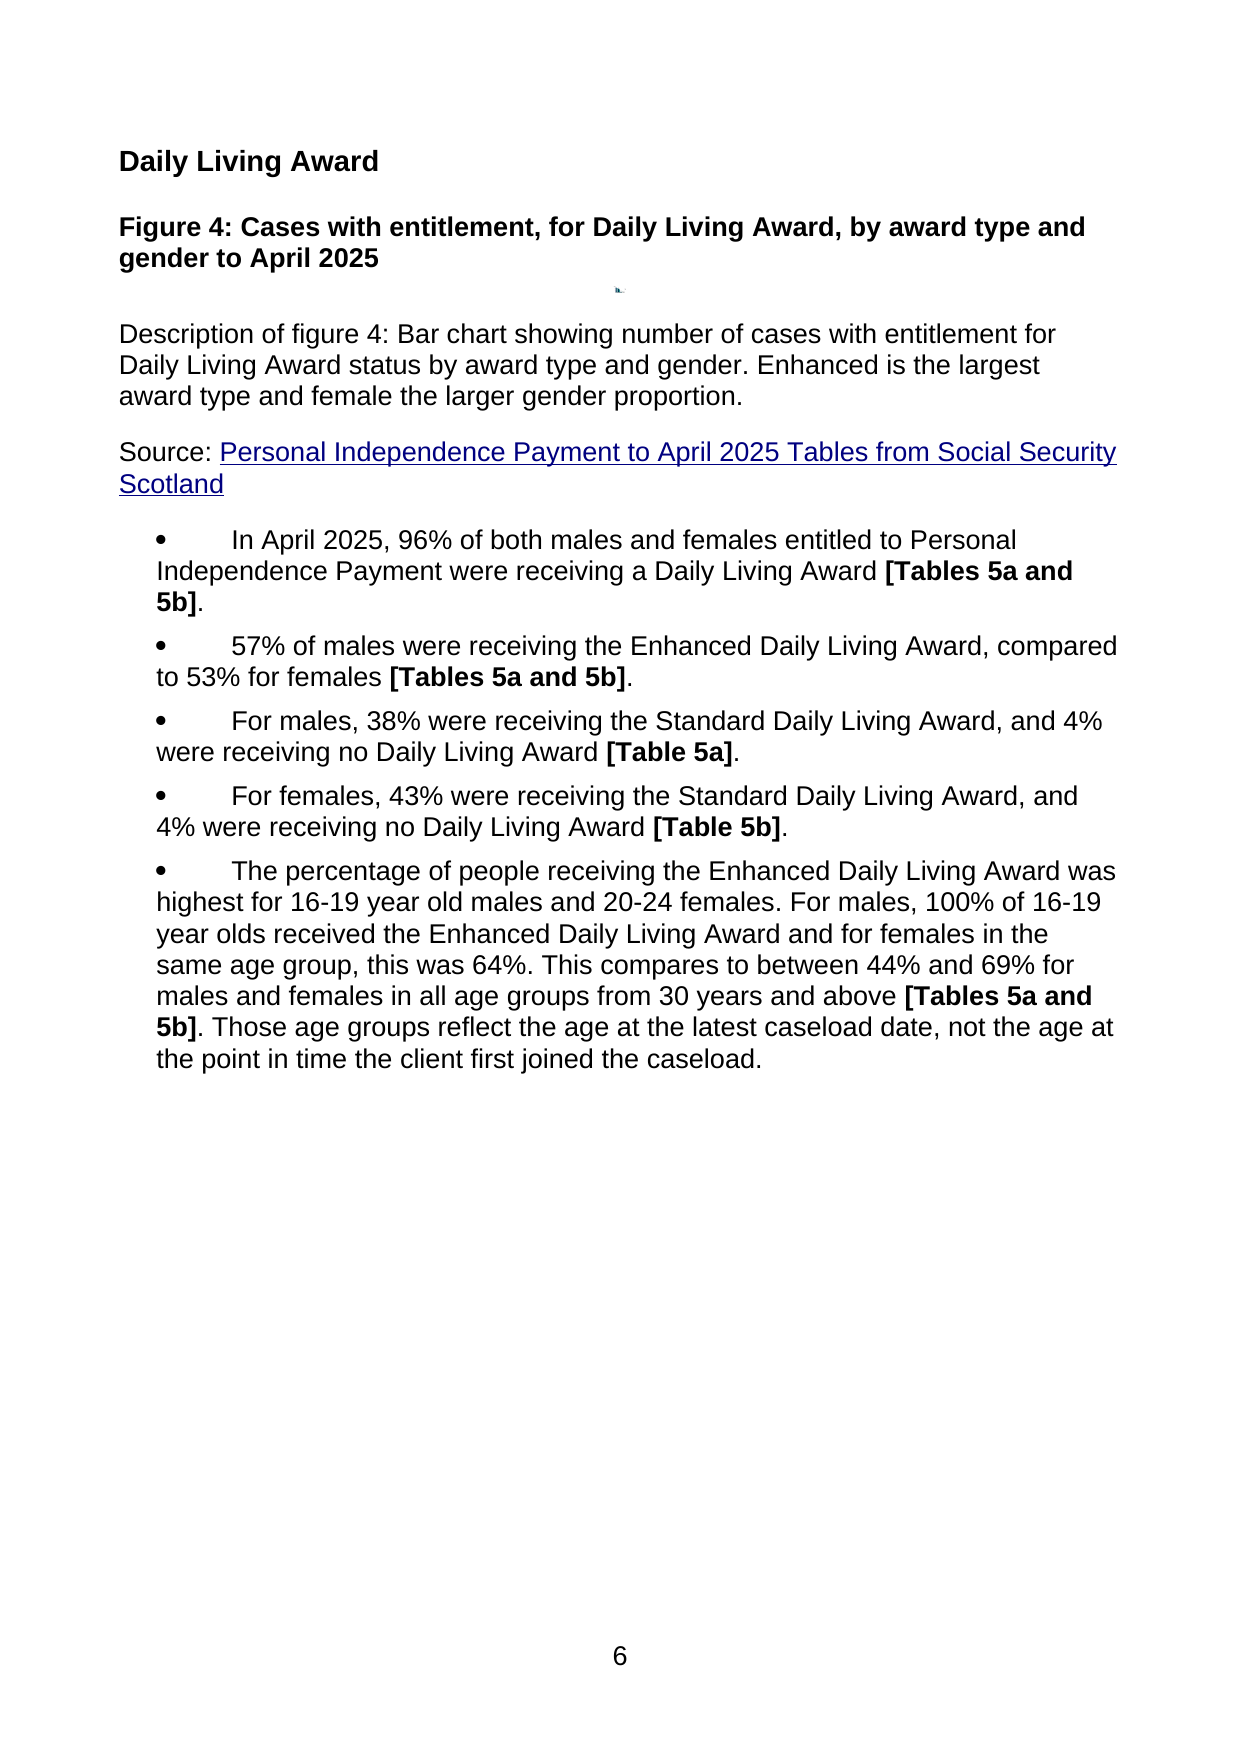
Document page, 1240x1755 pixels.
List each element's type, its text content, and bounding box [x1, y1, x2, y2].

list The percentage of people receiving the Enhanced Daily Living Award was highest for 16-19 year old males and 20-24 females. For males, 100% of 16-19 year olds received the Enhanced Daily Living Award and for females in the same age group, this was 64%. This compares to between 44% and 69% for males and females in all age groups from 30 years and above [Tables 5a and 5b]. Those age groups reflect the age at the latest caseload date, not the age at the point in time the client first joined the caseload. [156, 856, 1121, 1074]
list For males, 38% were receiving the Standard Daily Living Award, and 4% were receiving no Daily Living Award [Table 5a]. [156, 706, 1121, 768]
text Description of figure 4: Bar chart showing number of cases with entitlement for Daily Living Award status by award type and gender. Enhanced is the largest award type and female the larger gender proportion. [118, 318, 1121, 412]
text Source: Personal Independence Payment to April 2025 Tables from Social Security Scotland [118, 437, 1121, 499]
list In April 2025, 96% of both males and females entitled to Personal Independence Payment were receiving a Daily Living Award [Tables 5a and 5b]. [156, 524, 1121, 618]
list For females, 43% were receiving the Standard Daily Living Award, and 4% were receiving no Daily Living Award [Table 5b]. [156, 781, 1121, 843]
subtitle Figure 4: Cases with entitlement, for Daily Living Award, by award type and gender to April 2025 [118, 211, 1121, 274]
list 57% of males were receiving the Enhanced Daily Living Award, compared to 53% for females [Tables 5a and 5b]. [156, 631, 1121, 693]
subtitle Daily Living Award [118, 138, 1121, 180]
